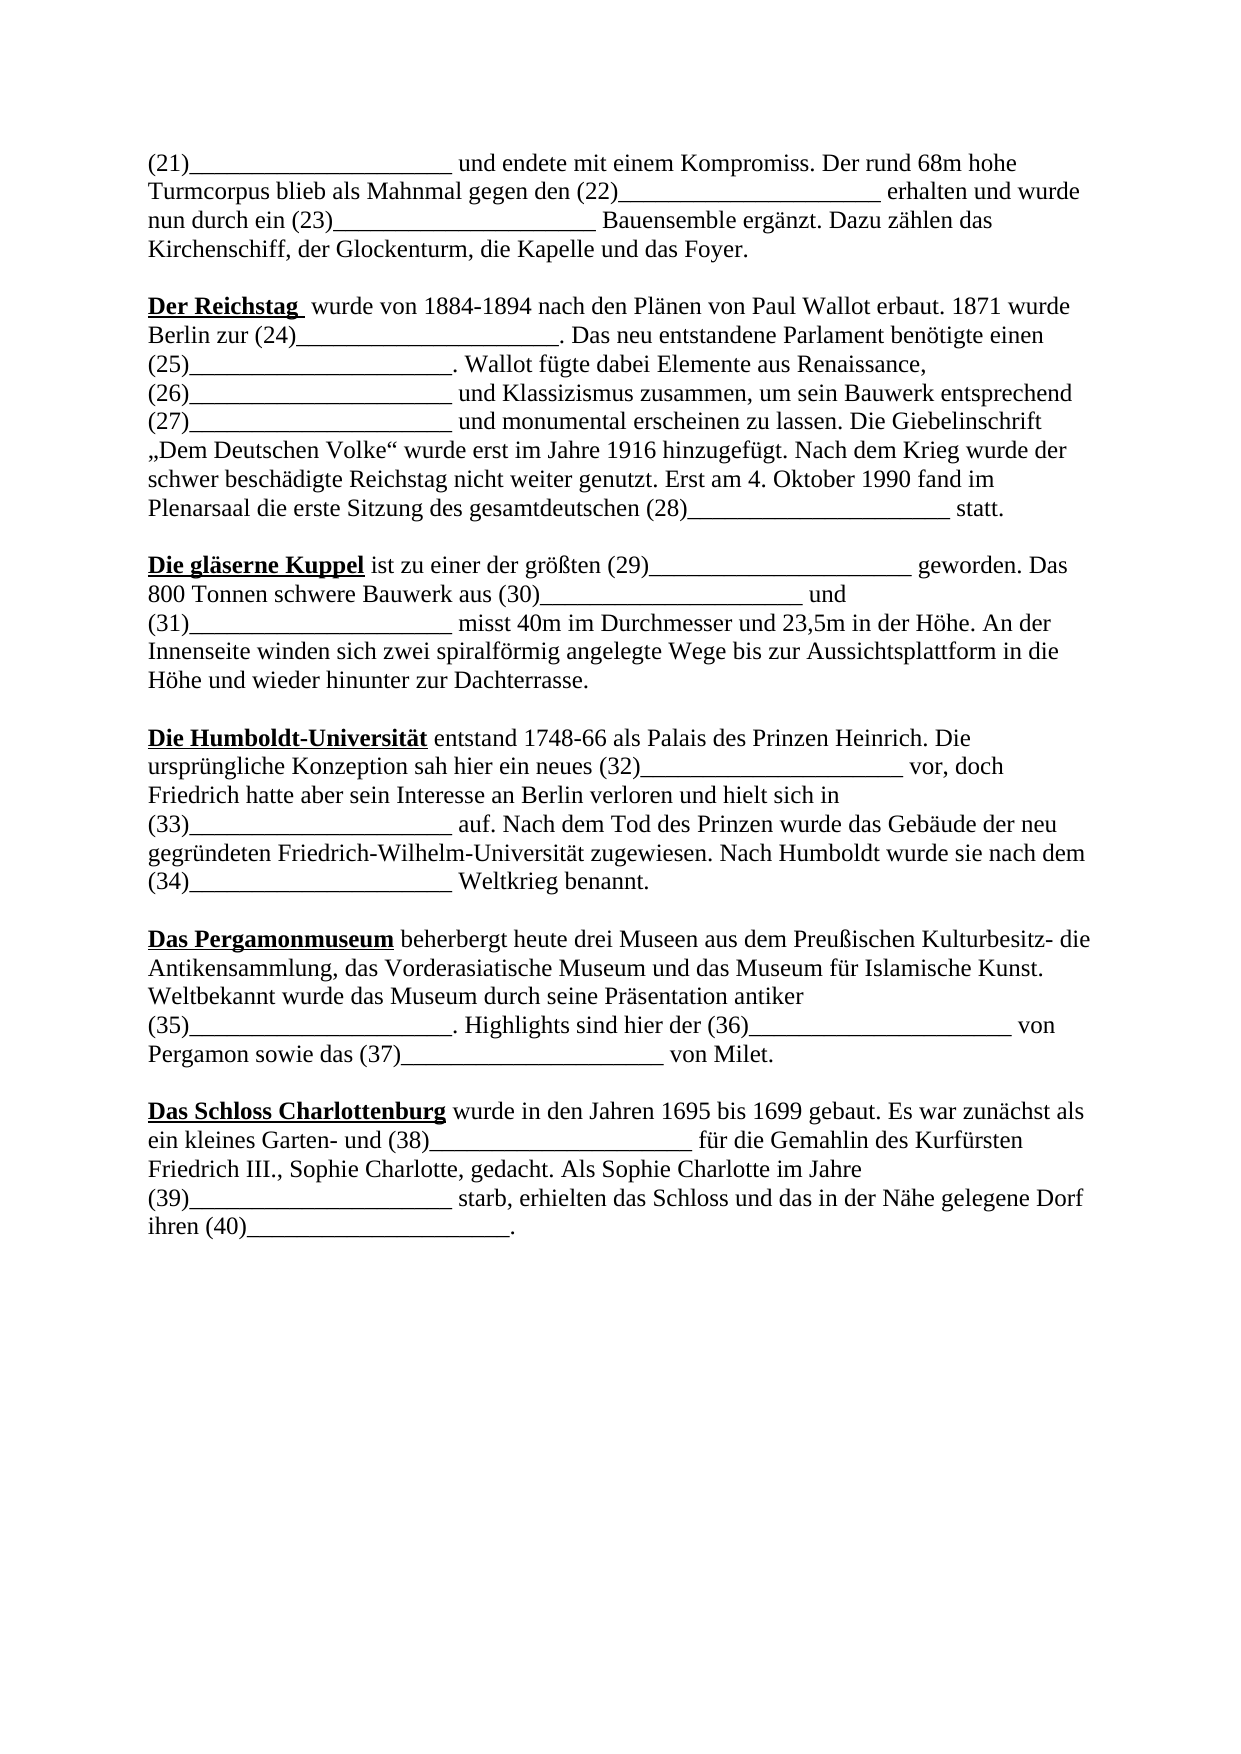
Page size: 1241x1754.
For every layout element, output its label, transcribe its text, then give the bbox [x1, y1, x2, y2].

text (21)_____________________ und endete mit einem Kompromiss. Der rund 68m hohe Turmcorpus blieb als Mahnmal gegen den (22)_____________________ erhalten und wurde nun durch ein (23)_____________________ Bauensemble ergänzt. Dazu zählen das Kirchenschiff, der Glockenturm, die Kapelle und das Foyer. [148, 148, 1093, 263]
text Der Reichstag wurde von 1884-1894 nach den Plänen von Paul Wallot erbaut. 1871 wurde Berlin zur (24)_____________________. Das neu entstandene Parlament benötigte einen (25)_____________________. Wallot fügte dabei Elemente aus Renaissance, (26)_____________________ und Klassizismus zusammen, um sein Bauwerk entsprechend (27)_____________________ und monumental erscheinen zu lassen. Die Giebelinschrift „Dem Deutschen Volke“ wurde erst im Jahre 1916 hinzugefügt. Nach dem Krieg wurde der schwer beschädigte Reichstag nicht weiter genutzt. Erst am 4. Oktober 1990 fand im Plenarsaal die erste Sitzung des gesamtdeutschen (28)_____________________ statt. [148, 291, 1093, 521]
text Das Pergamonmuseum beherbergt heute drei Museen aus dem Preußischen Kulturbesitz- die Antikensammlung, das Vorderasiatische Museum und das Museum für Islamische Kunst. Weltbekannt wurde das Museum durch seine Präsentation antiker (35)_____________________. Highlights sind hier der (36)_____________________ von Pergamon sowie das (37)_____________________ von Milet. [148, 924, 1093, 1068]
text Die gläserne Kuppel ist zu einer der größten (29)_____________________ geworden. Das 800 Tonnen schwere Bauwerk aus (30)_____________________ und (31)_____________________ misst 40m im Durchmesser und 23,5m in der Höhe. An der Innenseite winden sich zwei spiralförmig angelegte Wege bis zur Aussichtsplattform in die Höhe und wieder hinunter zur Dachterrasse. [148, 550, 1093, 694]
text Die Humboldt-Universität entstand 1748-66 als Palais des Prinzen Heinrich. Die ursprüngliche Konzeption sah hier ein neues (32)_____________________ vor, doch Friedrich hatte aber sein Interesse an Berlin verloren und hielt sich in (33)_____________________ auf. Nach dem Tod des Prinzen wurde das Gebäude der neu gegründeten Friedrich-Wilhelm-Universität zugewiesen. Nach Humboldt wurde sie nach dem (34)_____________________ Weltkrieg benannt. [148, 723, 1093, 895]
text Das Schloss Charlottenburg wurde in den Jahren 1695 bis 1699 gebaut. Es war zunächst als ein kleines Garten- und (38)_____________________ für die Gemahlin des Kurfürsten Friedrich III., Sophie Charlotte, gedacht. Als Sophie Charlotte im Jahre (39)_____________________ starb, erhielten das Schloss und das in der Nähe gelegene Dorf ihren (40)_____________________. [148, 1096, 1093, 1240]
